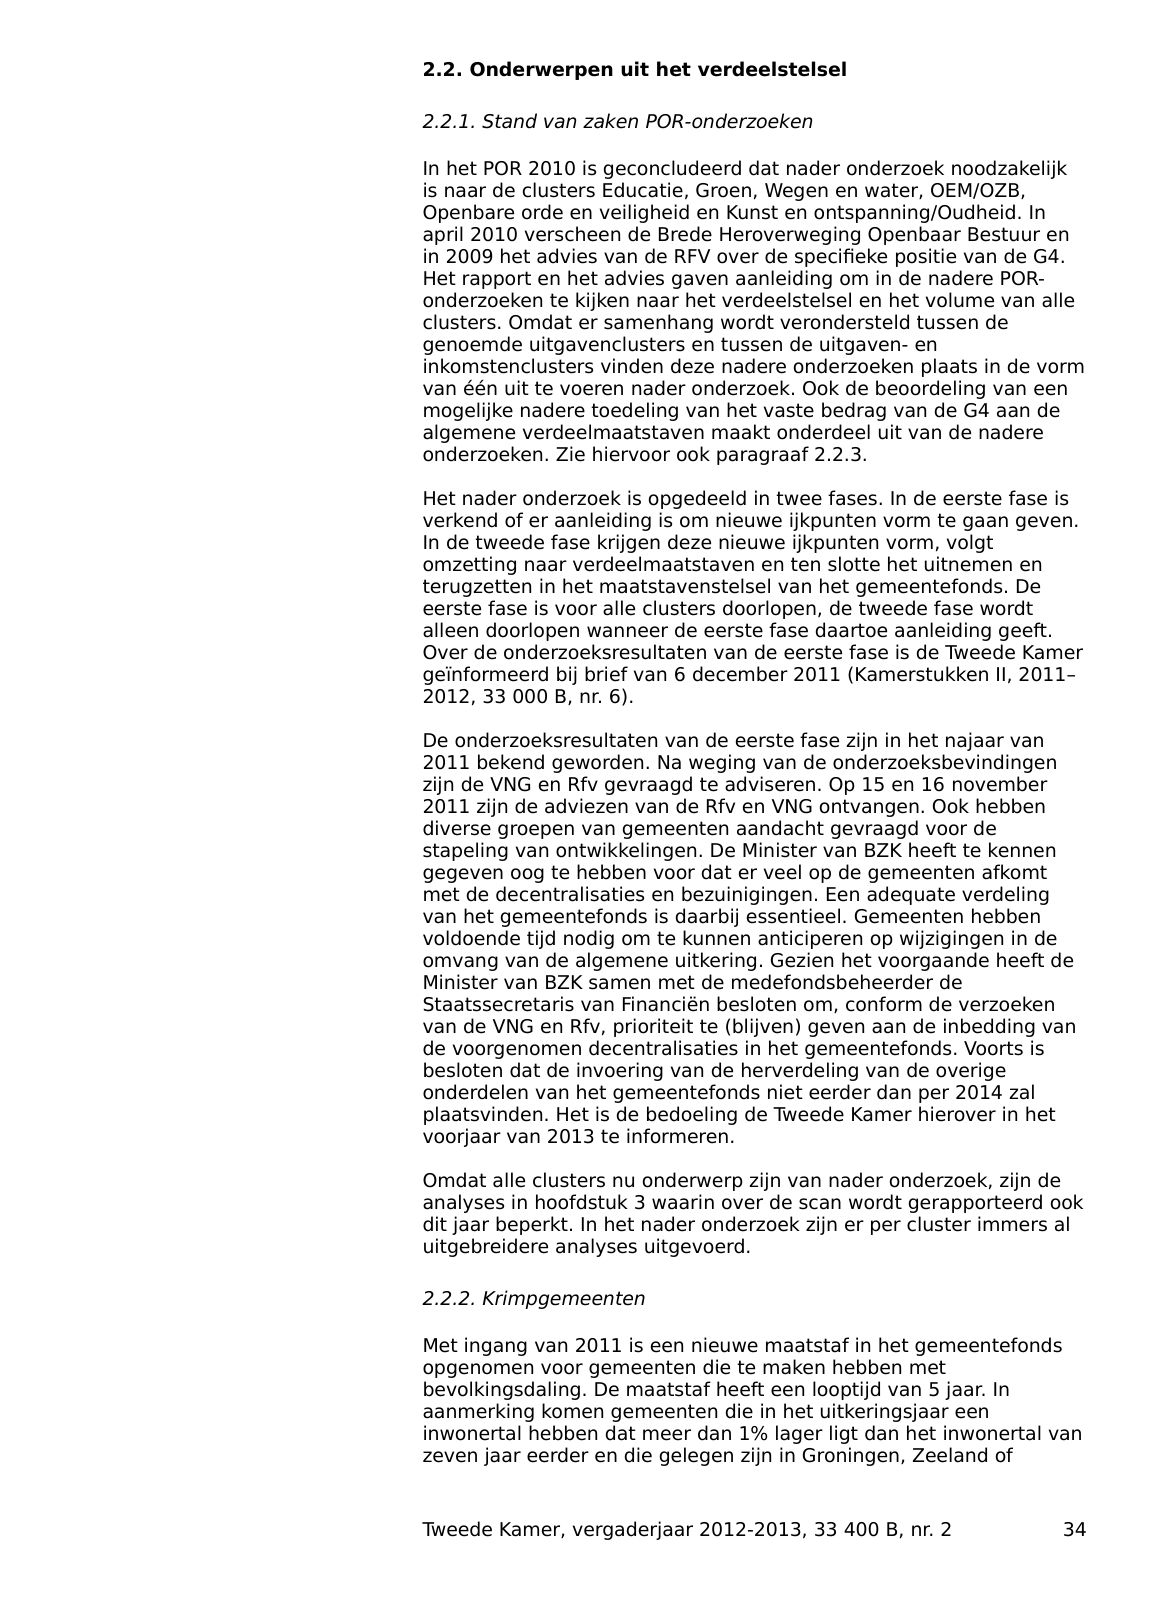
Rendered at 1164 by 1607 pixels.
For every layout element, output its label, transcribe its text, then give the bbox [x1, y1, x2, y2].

text De onderzoeksresultaten van de eerste fase zijn in het najaar van 2011 bekend geworden. Na weging van de onderzoeksbevindingen zijn de VNG en Rfv gevraagd te adviseren. Op 15 en 16 november 2011 zijn de adviezen van de Rfv en VNG ontvangen. Ook hebben diverse groepen van gemeenten aandacht gevraagd voor de stapeling van ontwikkelingen. De Minister van BZK heeft te kennen gegeven oog te hebben voor dat er veel op de gemeenten afkomt met de decentralisaties en bezuinigingen. Een adequate verdeling van het gemeentefonds is daarbij essentieel. Gemeenten hebben voldoende tijd nodig om te kunnen anticiperen op wijzigingen in de omvang van de algemene uitkering. Gezien het voorgaande heeft de Minister van BZK samen met de medefondsbeheerder de Staatssecretaris van Financiën besloten om, conform de verzoeken van de VNG en Rfv, prioriteit te (blijven) geven aan de inbedding van de voorgenomen decentralisaties in het gemeentefonds. Voorts is besloten dat de invoering van de herverdeling van de overige onderdelen van het gemeentefonds niet eerder dan per 2014 zal plaatsvinden. Het is de bedoeling de Tweede Kamer hierover in het voorjaar van 2013 te informeren. [422, 730, 1087, 1147]
text Met ingang van 2011 is een nieuwe maatstaf in het gemeentefonds opgenomen voor gemeenten die te maken hebben met bevolkingsdaling. De maatstaf heeft een looptijd van 5 jaar. In aanmerking komen gemeenten die in het uitkeringsjaar een inwonertal hebben dat meer dan 1% lager ligt dan het inwonertal van zeven jaar eerder en die gelegen zijn in Groningen, Zeeland of [422, 1334, 1087, 1466]
text In het POR 2010 is geconcludeerd dat nader onderzoek noodzakelijk is naar de clusters Educatie, Groen, Wegen en water, OEM/OZB, Openbare orde en veiligheid en Kunst en ontspanning/Oudheid. In april 2010 verscheen de Brede Heroverweging Openbaar Bestuur en in 2009 het advies van de RFV over de specifieke positie van de G4. Het rapport en het advies gaven aanleiding om in de nadere POR-onderzoeken te kijken naar het verdeelstelsel en het volume van alle clusters. Omdat er samenhang wordt verondersteld tussen de genoemde uitgavenclusters en tussen de uitgaven- en inkomstenclusters vinden deze nadere onderzoeken plaats in de vorm van één uit te voeren nader onderzoek. Ook de beoordeling van een mogelijke nadere toedeling van het vaste bedrag van de G4 aan de algemene verdeelmaatstaven maakt onderdeel uit van de nadere onderzoeken. Zie hiervoor ook paragraaf 2.2.3. [422, 158, 1087, 466]
text Het nader onderzoek is opgedeeld in twee fases. In de eerste fase is verkend of er aanleiding is om nieuwe ijkpunten vorm te gaan geven. In de tweede fase krijgen deze nieuwe ijkpunten vorm, volgt omzetting naar verdeelmaatstaven en ten slotte het uitnemen en terugzetten in het maatstavenstelsel van het gemeentefonds. De eerste fase is voor alle clusters doorlopen, de tweede fase wordt alleen doorlopen wanneer de eerste fase daartoe aanleiding geeft. Over de onderzoeksresultaten van de eerste fase is de Tweede Kamer geïnformeerd bij brief van 6 december 2011 (Kamerstukken II, 2011–2012, 33 000 B, nr. 6). [422, 488, 1087, 708]
subtitle 2.2.1. Stand van zaken POR-onderzoeken [422, 111, 1087, 133]
subtitle 2.2.2. Krimpgemeenten [422, 1288, 1087, 1309]
text Omdat alle clusters nu onderwerp zijn van nader onderzoek, zijn de analyses in hoofdstuk 3 waarin over de scan wordt gerapporteerd ook dit jaar beperkt. In het nader onderzoek zijn er per cluster immers al uitgebreidere analyses uitgevoerd. [422, 1170, 1087, 1258]
subtitle 2.2. Onderwerpen uit het verdeelstelsel [422, 59, 1087, 81]
